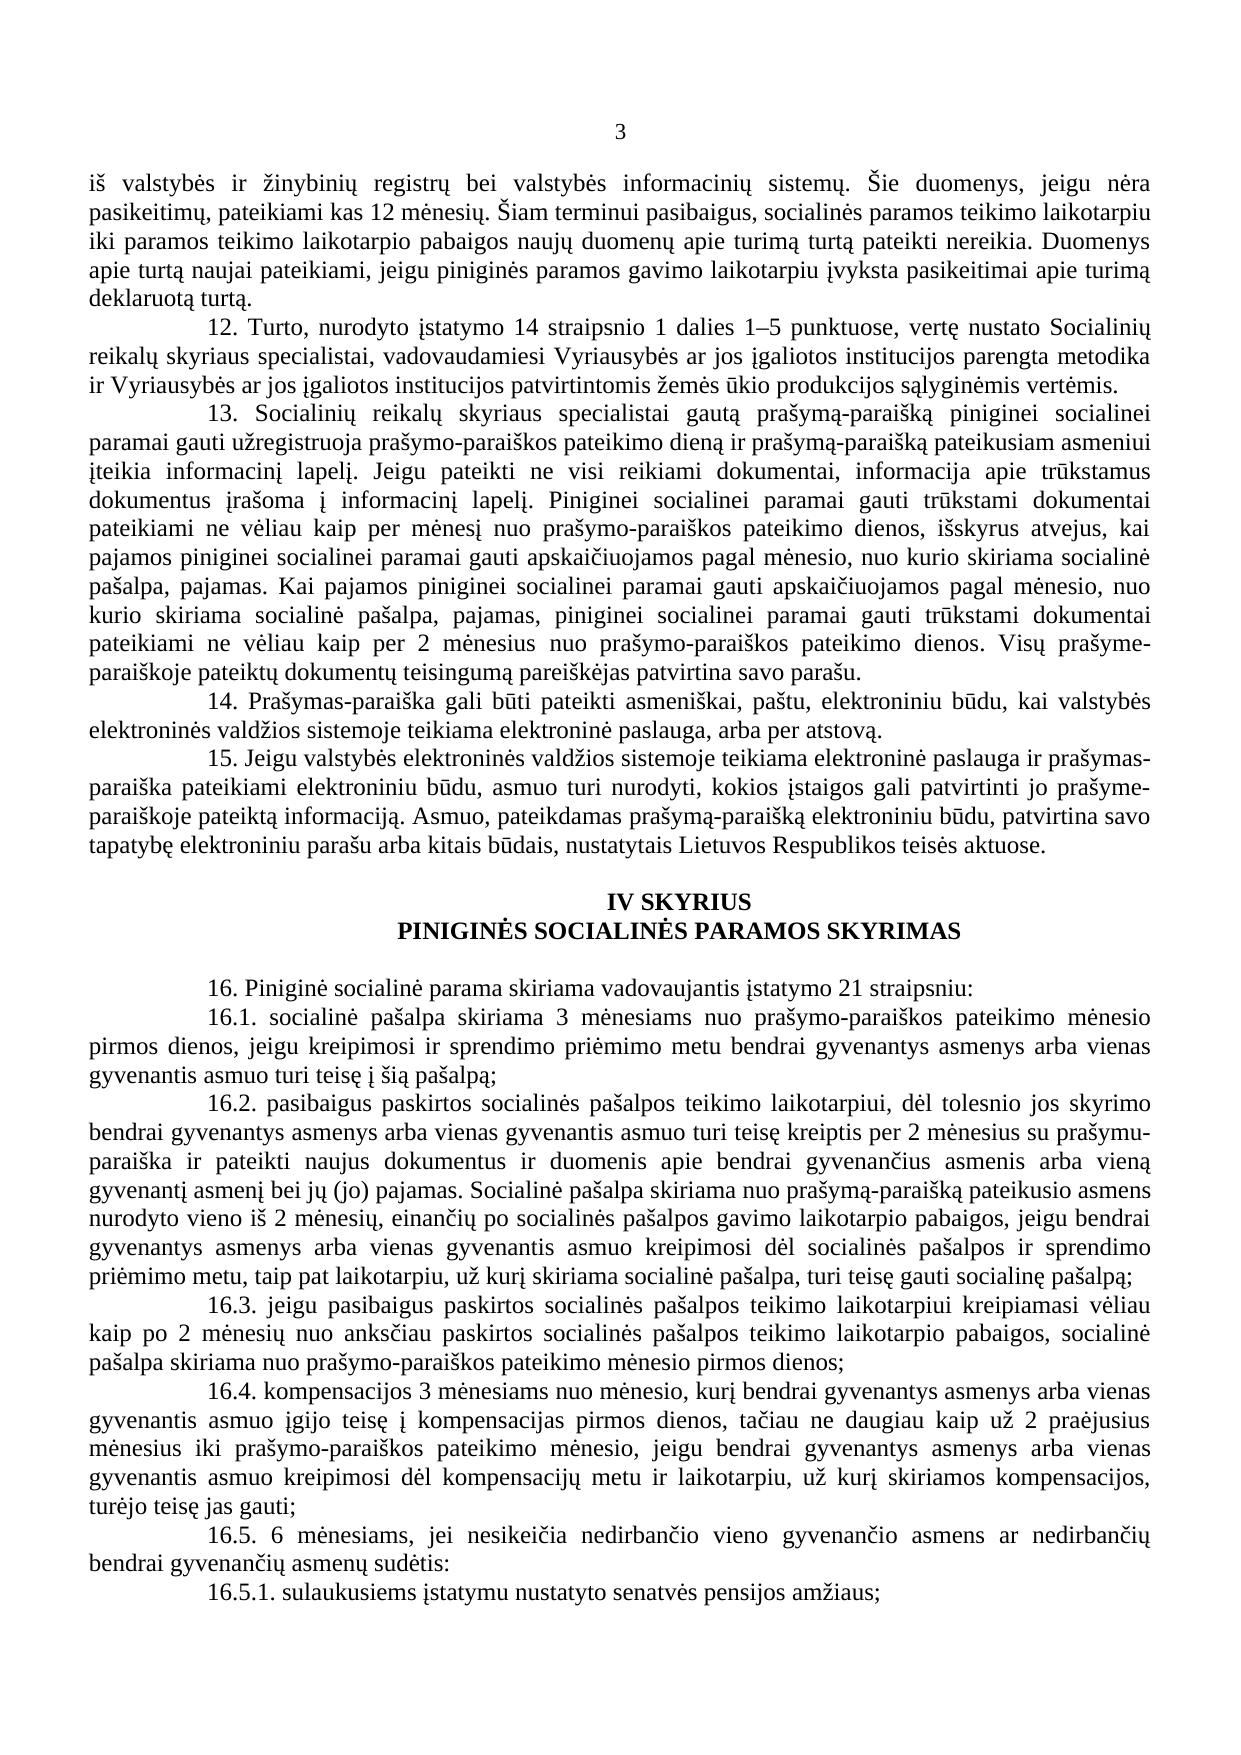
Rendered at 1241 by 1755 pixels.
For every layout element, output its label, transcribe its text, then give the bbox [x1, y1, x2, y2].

text 12. Turto, nurodyto įstatymo 14 straipsnio 1 dalies 1–5 punktuose, vertę nustato Socialinių reikalų skyriaus specialistai, vadovaudamiesi Vyriausybės ar jos įgaliotos institucijos parengta metodika ir Vyriausybės ar jos įgaliotos institucijos patvirtintomis žemės ūkio produkcijos sąlyginėmis vertėmis. [89, 312, 1152, 398]
text iš valstybės ir žinybinių registrų bei valstybės informacinių sistemų. Šie duomenys, jeigu nėra pasikeitimų, pateikiami kas 12 mėnesių. Šiam terminui pasibaigus, socialinės paramos teikimo laikotarpiu iki paramos teikimo laikotarpio pabaigos naujų duomenų apie turimą turtą pateikti nereikia. Duomenys apie turtą naujai pateikiami, jeigu piniginės paramos gavimo laikotarpiu įvyksta pasikeitimai apie turimą deklaruotą turtą. [89, 168, 1152, 312]
text 16.5.1. sulaukusiems įstatymu nustatyto senatvės pensijos amžiaus; [89, 1577, 1152, 1606]
text PINIGINĖS SOCIALINĖS PARAMOS SKYRIMAS [89, 916, 1152, 945]
text 13. Socialinių reikalų skyriaus specialistai gautą prašymą-paraišką piniginei socialinei paramai gauti užregistruoja prašymo-paraiškos pateikimo dieną ir prašymą-paraišką pateikusiam asmeniui įteikia informacinį lapelį. Jeigu pateikti ne visi reikiami dokumentai, informacija apie trūkstamus dokumentus įrašoma į informacinį lapelį. Piniginei socialinei paramai gauti trūkstami dokumentai pateikiami ne vėliau kaip per mėnesį nuo prašymo-paraiškos pateikimo dienos, išskyrus atvejus, kai pajamos piniginei socialinei paramai gauti apskaičiuojamos pagal mėnesio, nuo kurio skiriama socialinė pašalpa, pajamas. Kai pajamos piniginei socialinei paramai gauti apskaičiuojamos pagal mėnesio, nuo kurio skiriama socialinė pašalpa, pajamas, piniginei socialinei paramai gauti trūkstami dokumentai pateikiami ne vėliau kaip per 2 mėnesius nuo prašymo-paraiškos pateikimo dienos. Visų prašyme-paraiškoje pateiktų dokumentų teisingumą pareiškėjas patvirtina savo parašu. [89, 398, 1152, 686]
text 16. Piniginė socialinė parama skiriama vadovaujantis įstatymo 21 straipsniu: [89, 973, 1152, 1002]
text 16.2. pasibaigus paskirtos socialinės pašalpos teikimo laikotarpiui, dėl tolesnio jos skyrimo bendrai gyvenantys asmenys arba vienas gyvenantis asmuo turi teisę kreiptis per 2 mėnesius su prašymu-paraiška ir pateikti naujus dokumentus ir duomenis apie bendrai gyvenančius asmenis arba vieną gyvenantį asmenį bei jų (jo) pajamas. Socialinė pašalpa skiriama nuo prašymą-paraišką pateikusio asmens nurodyto vieno iš 2 mėnesių, einančių po socialinės pašalpos gavimo laikotarpio pabaigos, jeigu bendrai gyvenantys asmenys arba vienas gyvenantis asmuo kreipimosi dėl socialinės pašalpos ir sprendimo priėmimo metu, taip pat laikotarpiu, už kurį skiriama socialinė pašalpa, turi teisę gauti socialinę pašalpą; [89, 1088, 1152, 1290]
text IV SKYRIUS [89, 887, 1152, 916]
text 16.4. kompensacijos 3 mėnesiams nuo mėnesio, kurį bendrai gyvenantys asmenys arba vienas gyvenantis asmuo įgijo teisę į kompensacijas pirmos dienos, tačiau ne daugiau kaip už 2 praėjusius mėnesius iki prašymo-paraiškos pateikimo mėnesio, jeigu bendrai gyvenantys asmenys arba vienas gyvenantis asmuo kreipimosi dėl kompensacijų metu ir laikotarpiu, už kurį skiriamos kompensacijos, turėjo teisę jas gauti; [89, 1376, 1152, 1520]
text 16.1. socialinė pašalpa skiriama 3 mėnesiams nuo prašymo-paraiškos pateikimo mėnesio pirmos dienos, jeigu kreipimosi ir sprendimo priėmimo metu bendrai gyvenantys asmenys arba vienas gyvenantis asmuo turi teisę į šią pašalpą; [89, 1002, 1152, 1088]
text 15. Jeigu valstybės elektroninės valdžios sistemoje teikiama elektroninė paslauga ir prašymas-paraiška pateikiami elektroniniu būdu, asmuo turi nurodyti, kokios įstaigos gali patvirtinti jo prašyme-paraiškoje pateiktą informaciją. Asmuo, pateikdamas prašymą-paraišką elektroniniu būdu, patvirtina savo tapatybę elektroniniu parašu arba kitais būdais, nustatytais Lietuvos Respublikos teisės aktuose. [89, 743, 1152, 858]
text 14. Prašymas-paraiška gali būti pateikti asmeniškai, paštu, elektroniniu būdu, kai valstybės elektroninės valdžios sistemoje teikiama elektroninė paslauga, arba per atstovą. [89, 686, 1152, 743]
text 16.5. 6 mėnesiams, jei nesikeičia nedirbančio vieno gyvenančio asmens ar nedirbančių bendrai gyvenančių asmenų sudėtis: [89, 1520, 1152, 1577]
text 16.3. jeigu pasibaigus paskirtos socialinės pašalpos teikimo laikotarpiui kreipiamasi vėliau kaip po 2 mėnesių nuo anksčiau paskirtos socialinės pašalpos teikimo laikotarpio pabaigos, socialinė pašalpa skiriama nuo prašymo-paraiškos pateikimo mėnesio pirmos dienos; [89, 1290, 1152, 1376]
